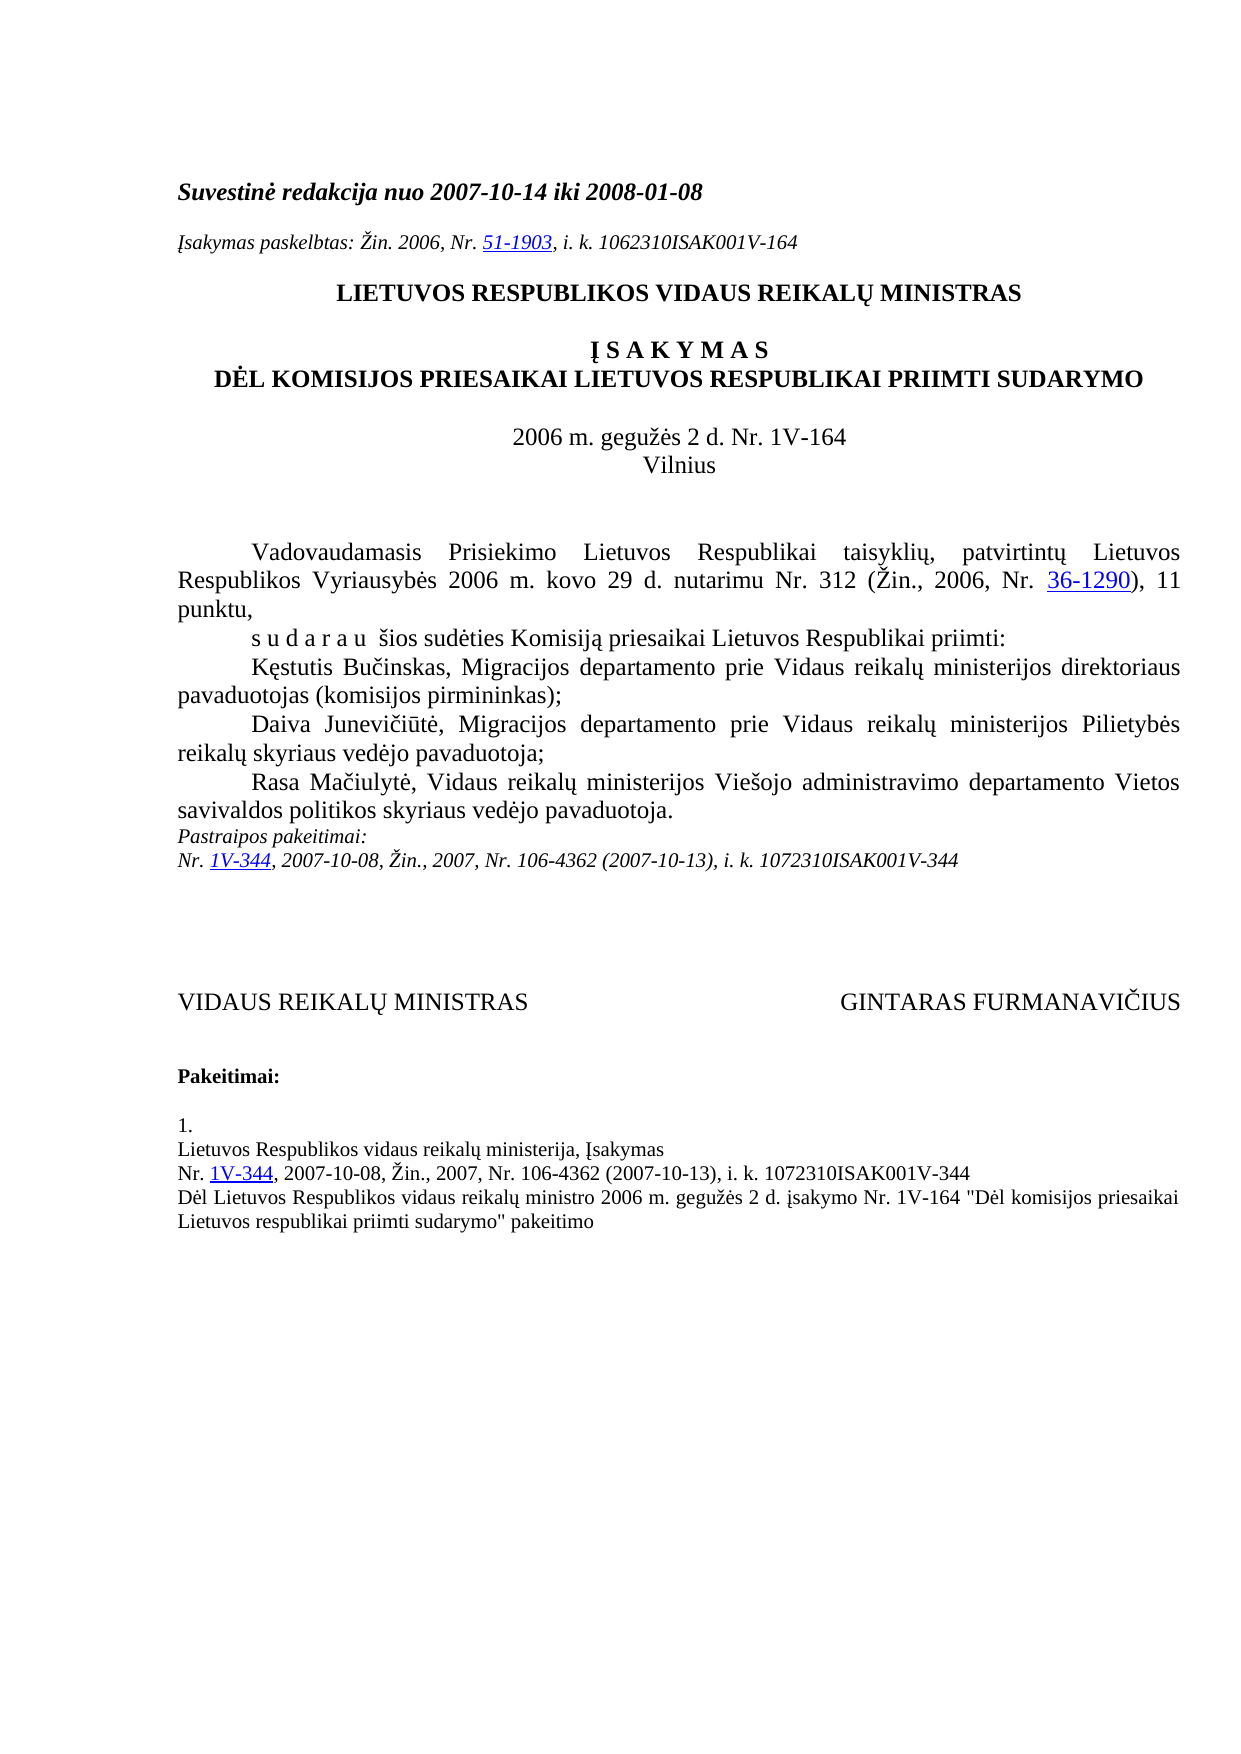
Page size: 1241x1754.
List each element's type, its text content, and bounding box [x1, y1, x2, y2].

text Daiva Junevičiūtė, Migracijos departamento prie Vidaus reikalų ministerijos Pilietybės reikalų skyriaus vedėjo pavaduotoja; [177, 709, 1181, 767]
text VIDAUS REIKALŲ MINISTRAS GINTARAS FURMANAVIČIUS [177, 987, 1181, 1016]
text Dėl Lietuvos Respublikos vidaus reikalų ministro 2006 m. gegužės 2 d. įsakymo Nr. 1V-164 "Dėl komisijos priesaikai Lietuvos respublikai priimti sudarymo" pakeitimo [177, 1185, 1181, 1233]
text 2006 m. gegužės 2 d. Nr. 1V-164 [177, 422, 1181, 451]
text Vadovaudamasis Prisiekimo Lietuvos Respublikai taisyklių, patvirtintų Lietuvos Respublikos Vyriausybės 2006 m. kovo 29 d. nutarimu Nr. 312 (Žin., 2006, Nr. 36-1290), 11 punktu, [177, 537, 1181, 623]
text 1. [177, 1112, 1181, 1137]
text Kęstutis Bučinskas, Migracijos departamento prie Vidaus reikalų ministerijos direktoriaus pavaduotojas (komisijos pirmininkas); [177, 652, 1181, 709]
text Į S A K Y M A S [177, 336, 1181, 364]
text DĖL KOMISIJOS PRIESAIKAI LIETUVOS RESPUBLIKAI PRIIMTI SUDARYMO [177, 364, 1181, 393]
text Vilnius [177, 451, 1181, 479]
text LIETUVOS RESPUBLIKOS VIDAUS REIKALŲ MINISTRAS [177, 278, 1181, 307]
text Pastraipos pakeitimai: [177, 824, 1181, 848]
text Suvestinė redakcija nuo 2007-10-14 iki 2008-01-08 [177, 177, 1181, 206]
text Įsakymas paskelbtas: Žin. 2006, Nr. 51-1903, i. k. 1062310ISAK001V-164 [177, 230, 1181, 254]
text Pakeitimai: [177, 1064, 1181, 1088]
text Nr. 1V-344, 2007-10-08, Žin., 2007, Nr. 106-4362 (2007-10-13), i. k. 1072310ISAK001V-344 [177, 1161, 1181, 1185]
text sudarau šios sudėties Komisiją priesaikai Lietuvos Respublikai priimti: [177, 623, 1181, 652]
text Lietuvos Respublikos vidaus reikalų ministerija, Įsakymas [177, 1137, 1181, 1161]
text Nr. 1V-344, 2007-10-08, Žin., 2007, Nr. 106-4362 (2007-10-13), i. k. 1072310ISAK001V-344 [177, 848, 1181, 872]
text Rasa Mačiulytė, Vidaus reikalų ministerijos Viešojo administravimo departamento Vietos savivaldos politikos skyriaus vedėjo pavaduotoja. [177, 767, 1181, 824]
